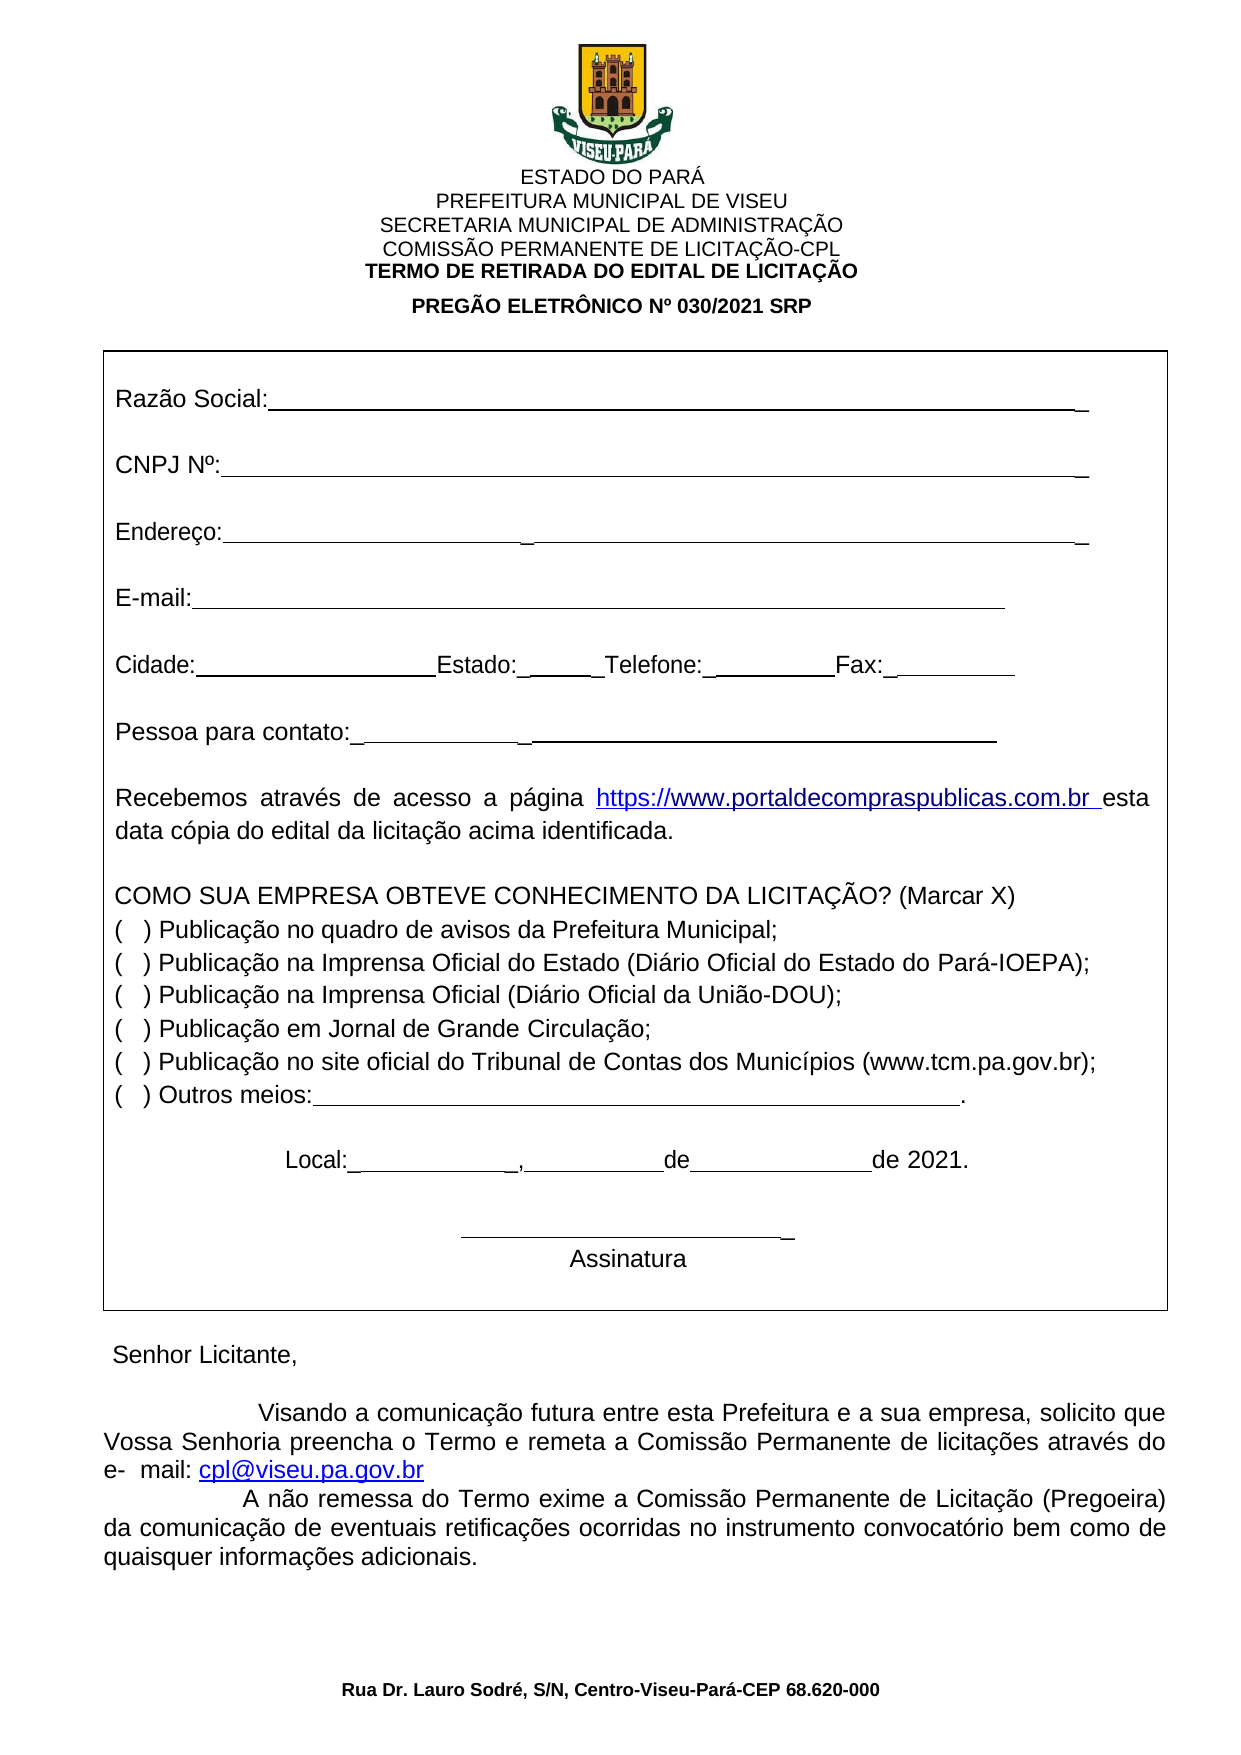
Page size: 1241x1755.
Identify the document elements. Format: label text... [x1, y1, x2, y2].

text ( ) Publicação no site oficial do Tribunal de Contas dos Municípios (www.tcm.pa.gov.br); ( ) Outros meios: . [114, 1046, 1102, 1108]
text Local:_ _, de de 2021. [285, 1145, 1167, 1174]
text A não remessa do Termo exime a Comissão Permanente de Licitação (Pregoeira) da comunicação de eventuais retificações ocorridas no instrumento convocatório bem como de quaisquer informações adicionais. [103, 1484, 1167, 1571]
subtitle TERMO DE RETIRADA DO EDITAL DE LICITAÇÃO PREGÃO ELETRÔNICO Nº 030/2021 SRP [365, 258, 861, 318]
text Cidade: Estado:_ _Telefone:_ Fax:_ [115, 650, 1167, 679]
text Razão Social: _ CNPJ Nº: _ Endereço: _ _ E-mail: [115, 384, 1091, 612]
text ( ) Publicação em Jornal de Grande Circulação; [114, 1013, 1167, 1042]
text Visando a comunicação futura entre esta Prefeitura e a sua empresa, solicito que Vossa Senhoria preencha o Termo e remeta a Comissão Permanente de licitações através do e- mail: cpl@viseu.pa.gov.br [103, 1398, 1167, 1484]
text ( ) Publicação na Imprensa Oficial do Estado (Diário Oficial do Estado do Pará-IOEPA); ( ) Publicação na Imprensa Oficial (Diário Oficial da União-DOU); [114, 947, 1094, 1009]
text Senhor Licitante, [112, 1340, 1180, 1369]
text ( ) Publicação no quadro de avisos da Prefeitura Municipal; [114, 914, 1167, 943]
text Recebemos através de acesso a página https://www.portaldecompraspublicas.com.br esta data cópia do edital da licitação acima identificada. [115, 782, 1167, 844]
text COMO SUA EMPRESA OBTEVE CONHECIMENTO DA LICITAÇÃO? (Marcar X) [114, 881, 1167, 910]
text Pessoa para contato:_ _ [115, 717, 1167, 745]
text _ Assinatura [461, 1212, 795, 1273]
